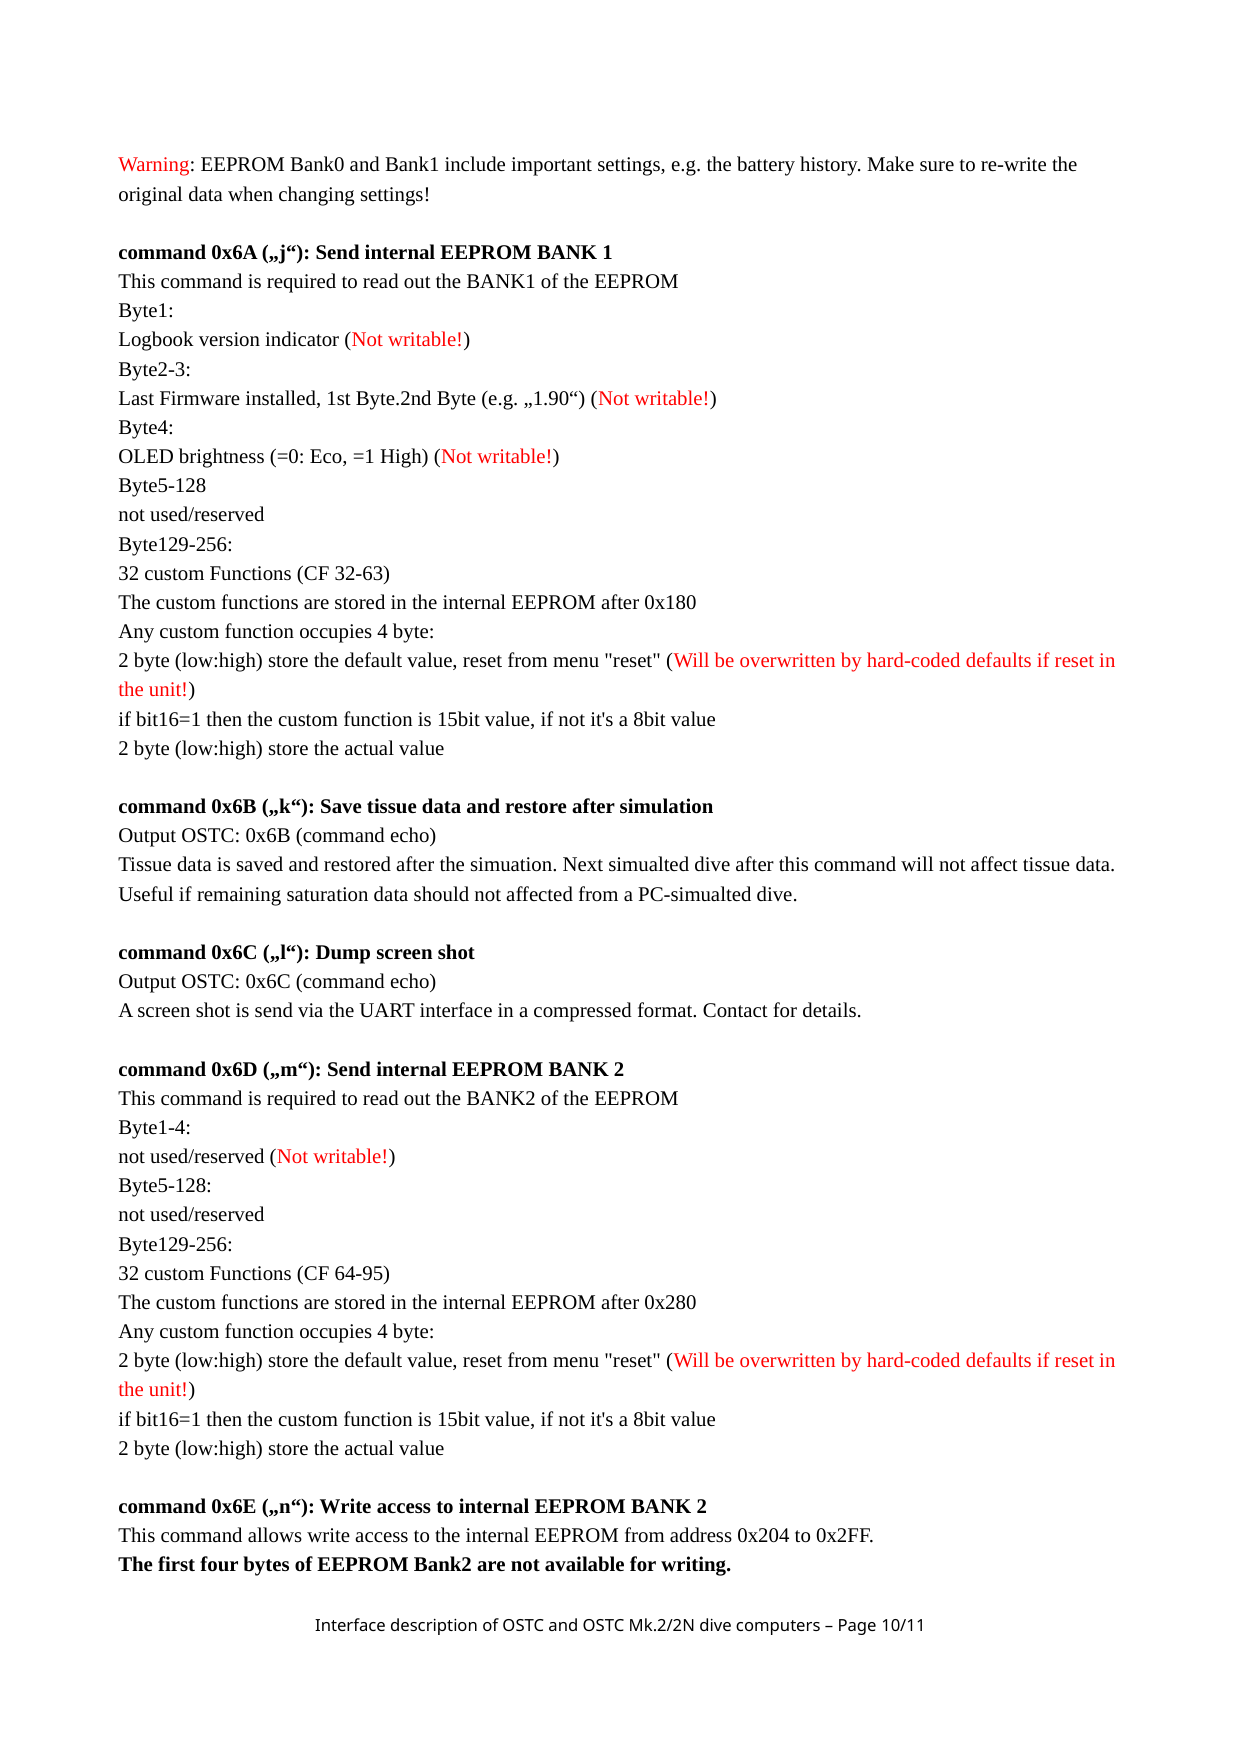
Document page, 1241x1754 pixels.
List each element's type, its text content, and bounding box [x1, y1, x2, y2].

text Byte1: [118, 293, 1122, 322]
text if bit16=1 then the custom function is 15bit value, if not it's a 8bit value [118, 701, 1122, 731]
text 2 byte (low:high) store the actual value [118, 1431, 1122, 1460]
text command 0x6A („j“): Send internal EEPROM BANK 1 [118, 235, 1122, 264]
text 2 byte (low:high) store the default value, reset from menu "reset" (Will be overwritten by hard-coded defaults if reset in the unit!) [118, 1343, 1122, 1401]
text Byte5-128: [118, 1168, 1122, 1197]
text This command is required to read out the BANK1 of the EEPROM [118, 264, 1122, 293]
text command 0x6C („l“): Dump screen shot [118, 935, 1122, 964]
text Byte4: [118, 410, 1122, 439]
text Byte5-128 [118, 468, 1122, 497]
text not used/reserved [118, 497, 1122, 526]
text 2 byte (low:high) store the default value, reset from menu "reset" (Will be overwritten by hard-coded defaults if reset in the unit!) [118, 643, 1122, 701]
text OLED brightness (=0: Eco, =1 High) (Not writable!) [118, 439, 1122, 468]
text not used/reserved (Not writable!) [118, 1139, 1122, 1168]
text Last Firmware installed, 1st Byte.2nd Byte (e.g. „1.90“) (Not writable!) [118, 381, 1122, 410]
text This command is required to read out the BANK2 of the EEPROM [118, 1081, 1122, 1110]
text Byte2-3: [118, 351, 1122, 381]
text if bit16=1 then the custom function is 15bit value, if not it's a 8bit value [118, 1401, 1122, 1431]
text Tissue data is saved and restored after the simuation. Next simualted dive after this command will not affect tissue data. Useful if remaining saturation data should not affected from a PC-simualted dive. [118, 847, 1122, 906]
text This command allows write access to the internal EEPROM from address 0x204 to 0x2FF. [118, 1518, 1122, 1547]
text command 0x6D („m“): Send internal EEPROM BANK 2 [118, 1051, 1122, 1081]
text command 0x6E („n“): Write access to internal EEPROM BANK 2 [118, 1489, 1122, 1518]
text 32 custom Functions (CF 32-63) [118, 556, 1122, 585]
text The custom functions are stored in the internal EEPROM after 0x280 [118, 1285, 1122, 1314]
text A screen shot is send via the UART interface in a compressed format. Contact for details. [118, 993, 1122, 1022]
text not used/reserved [118, 1197, 1122, 1226]
text Warning: EEPROM Bank0 and Bank1 include important settings, e.g. the battery history. Make sure to re-write the original data when changing settings! [118, 147, 1122, 206]
text 32 custom Functions (CF 64-95) [118, 1256, 1122, 1285]
text Any custom function occupies 4 byte: [118, 614, 1122, 643]
text Output OSTC: 0x6C (command echo) [118, 964, 1122, 993]
text Logbook version indicator (Not writable!) [118, 322, 1122, 351]
text Byte129-256: [118, 526, 1122, 556]
text Byte1-4: [118, 1110, 1122, 1139]
text 2 byte (low:high) store the actual value [118, 731, 1122, 760]
text Byte129-256: [118, 1226, 1122, 1256]
text Output OSTC: 0x6B (command echo) [118, 818, 1122, 847]
text command 0x6B („k“): Save tissue data and restore after simulation [118, 789, 1122, 818]
text The custom functions are stored in the internal EEPROM after 0x180 [118, 585, 1122, 614]
text The first four bytes of EEPROM Bank2 are not available for writing. [118, 1547, 1122, 1576]
text Any custom function occupies 4 byte: [118, 1314, 1122, 1343]
